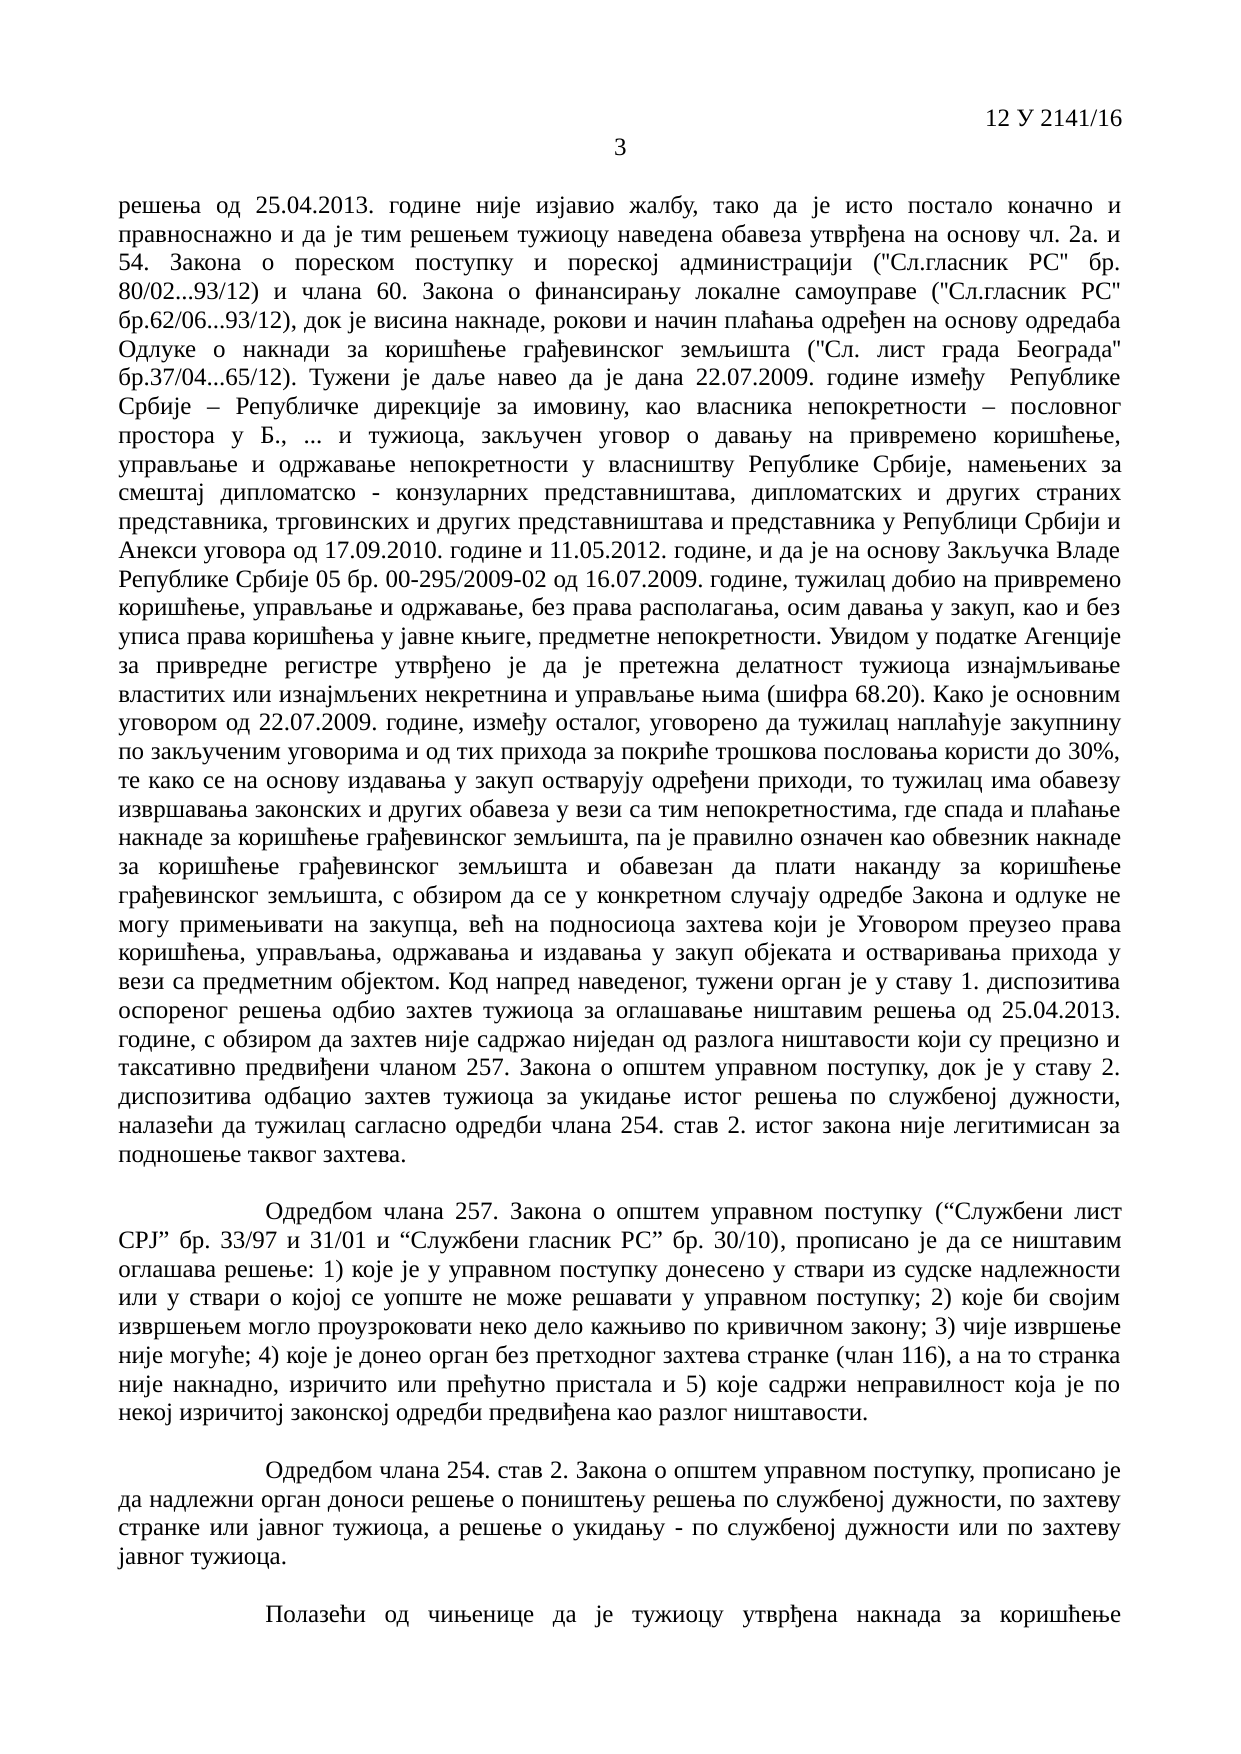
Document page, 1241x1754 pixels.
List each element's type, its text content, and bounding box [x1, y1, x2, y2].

text Одредбом члана 257. Закона о општем управном поступку (“Службени лист СРЈ” бр. 33/97 и 31/01 и “Службени гласник РС” бр. 30/10), прописано је да се ништавим оглашава решење: 1) које је у управном поступку донесено у ствари из судске надлежности или у ствари о којој се уопште не може решавати у управном поступку; 2) које би својим извршењем могло проузроковати неко дело кажњиво по кривичном закону; 3) чије извршење није могуће; 4) које је донео орган без претходног захтева странке (члан 116), а на то странка није накнадно, изричито или прећутно пристала и 5) које садржи неправилност која је по некој изричитој законској одредби предвиђена као разлог ништавости. [118, 1196, 1122, 1426]
text Одредбом члана 254. став 2. Закона о општем управном поступку, прописано је да надлежни орган доноси решење о поништењу решења по службеној дужности, по захтеву странке или јавног тужиоца, а решење о укидању - по службеној дужности или по захтеву јавног тужиоца. [118, 1455, 1122, 1570]
text Полазећи од чињенице да је тужиоцу утврђена накнада за коришћење [118, 1599, 1122, 1627]
text решења од 25.04.2013. године није изјавио жалбу, тако да је исто постало коначно и правноснажно и да је тим решењем тужиоцу наведена обавеза утврђена на основу чл. 2а. и 54. Закона о пореском поступку и пореској администрацији (''Сл.гласник РС'' бр. 80/02...93/12) и члана 60. Закона о финансирању локалне самоуправе (''Сл.гласник РС'' бр.62/06...93/12), док је висина накнаде, рокови и начин плаћања одређен на основу одредаба Одлуке о накнади за коришћење грађевинског земљишта (''Сл. лист града Београда'' бр.37/04...65/12). Тужени је даље навео да је дана 22.07.2009. године између Републике Србије – Републичке дирекције за имовину, као власника непокретности – пословног простора у Б., ... и тужиоца, закључен уговор о давању на привремено коришћење, управљање и одржавање непокретности у власништву Републике Србије, намењених за смештај дипломатско - конзуларних представништава, дипломатских и других страних представника, трговинских и других представништава и представника у Републици Србији и Анекси уговора од 17.09.2010. године и 11.05.2012. године, и да је на основу Закључка Владе Републике Србије 05 бр. 00-295/2009-02 од 16.07.2009. године, тужилац добио на привремено коришћење, управљање и одржавање, без права располагања, осим давања у закуп, као и без уписа права коришћења у јавне књиге, предметне непокретности. Увидом у податке Агенције за привредне регистре утврђено је да је претежна делатност тужиоца изнајмљивање властитих или изнајмљених некретнина и управљање њима (шифра 68.20). Како је основним уговором од 22.07.2009. године, између осталог, уговорено да тужилац наплаћује закупнину по закљученим уговорима и од тих прихода за покриће трошкова пословања користи до 30%, те како се на основу издавања у закуп остварују одређени приходи, то тужилац има обавезу извршавања законских и других обавеза у вези са тим непокретностима, где спада и плаћање накнаде за коришћење грађевинског земљишта, па је правилно означен као обвезник накнаде за коришћење грађевинског земљишта и обавезан да плати наканду за коришћење грађевинског земљишта, с обзиром да се у конкретном случају одредбе Закона и одлуке не могу примењивати на закупца, већ на подносиоца захтева који је Уговором преузео права коришћења, управљања, одржавања и издавања у закуп објеката и остваривања прихода у вези са предметним објектом. Код напред наведеног, тужени орган је у ставу 1. диспозитива оспореног решења одбио захтев тужиоца за оглашавање ништавим решења од 25.04.2013. године, с обзиром да захтев није садржао ниједан од разлога ништавости који су прецизно и таксативно предвиђени чланом 257. Закона о општем управном поступку, док је у ставу 2. диспозитива одбацио захтев тужиоца за укидање истог решења по службеној дужности, налазећи да тужилац сагласно одредби члана 254. став 2. истог закона није легитимисан за подношење таквог захтева. [118, 190, 1122, 1167]
